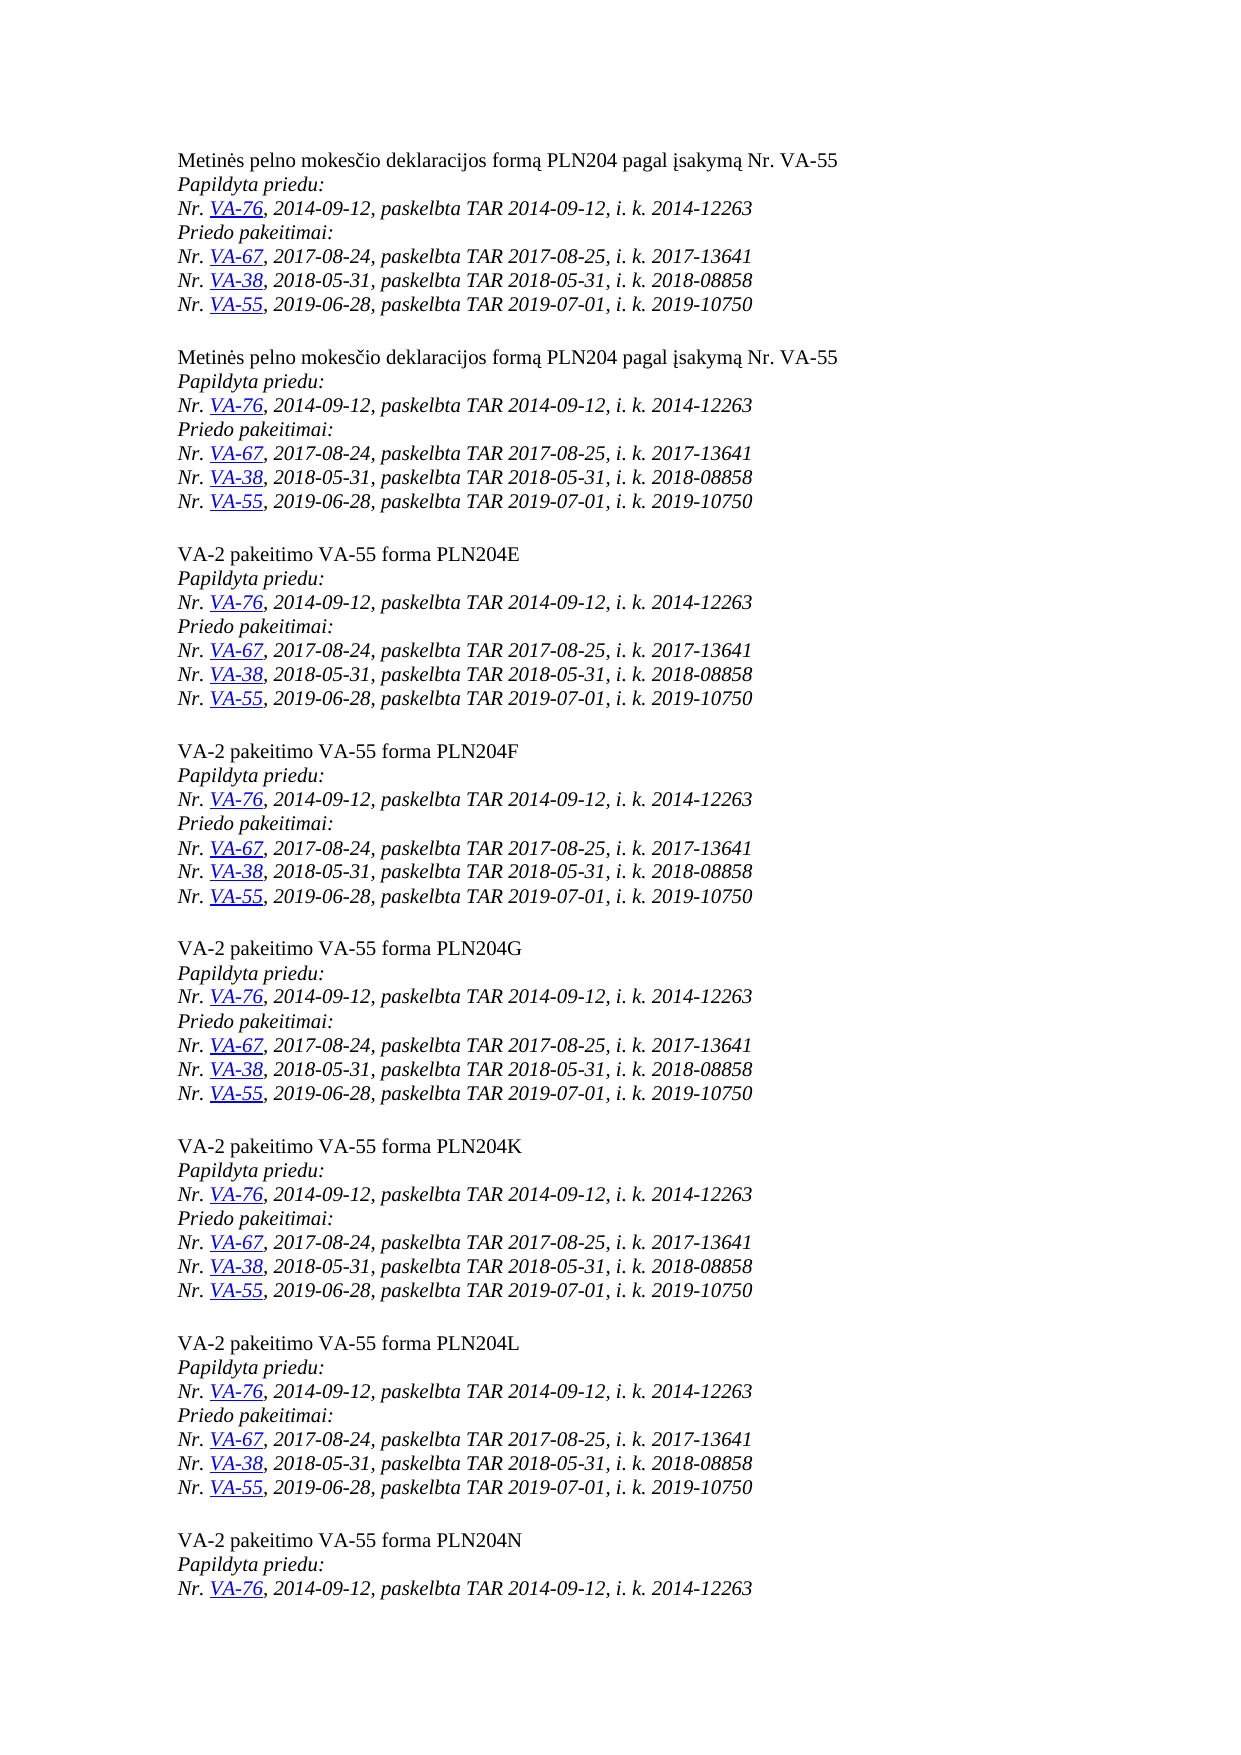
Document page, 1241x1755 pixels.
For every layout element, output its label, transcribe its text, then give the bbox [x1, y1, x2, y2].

text Nr. VA-76, 2014-09-12, paskelbta TAR 2014-09-12, i. k. 2014-12263 [177, 590, 1181, 614]
text Nr. VA-38, 2018-05-31, paskelbta TAR 2018-05-31, i. k. 2018-08858 [177, 1254, 1181, 1278]
text Priedo pakeitimai: [177, 1403, 1181, 1427]
text Papildyta priedu: [177, 1158, 1181, 1182]
text VA-2 pakeitimo VA-55 forma PLN204N [177, 1528, 1181, 1552]
text Papildyta priedu: [177, 566, 1181, 590]
text Nr. VA-67, 2017-08-24, paskelbta TAR 2017-08-25, i. k. 2017-13641 [177, 1427, 1181, 1451]
text Nr. VA-67, 2017-08-24, paskelbta TAR 2017-08-25, i. k. 2017-13641 [177, 1033, 1181, 1057]
text Nr. VA-76, 2014-09-12, paskelbta TAR 2014-09-12, i. k. 2014-12263 [177, 1576, 1181, 1600]
text Nr. VA-76, 2014-09-12, paskelbta TAR 2014-09-12, i. k. 2014-12263 [177, 196, 1181, 220]
text Nr. VA-55, 2019-06-28, paskelbta TAR 2019-07-01, i. k. 2019-10750 [177, 292, 1181, 316]
text Nr. VA-76, 2014-09-12, paskelbta TAR 2014-09-12, i. k. 2014-12263 [177, 1379, 1181, 1403]
text VA-2 pakeitimo VA-55 forma PLN204K [177, 1133, 1181, 1158]
text VA-2 pakeitimo VA-55 forma PLN204L [177, 1331, 1181, 1355]
text Nr. VA-38, 2018-05-31, paskelbta TAR 2018-05-31, i. k. 2018-08858 [177, 465, 1181, 489]
text VA-2 pakeitimo VA-55 forma PLN204G [177, 936, 1181, 960]
text Nr. VA-67, 2017-08-24, paskelbta TAR 2017-08-25, i. k. 2017-13641 [177, 835, 1181, 859]
text Nr. VA-38, 2018-05-31, paskelbta TAR 2018-05-31, i. k. 2018-08858 [177, 268, 1181, 292]
text Nr. VA-38, 2018-05-31, paskelbta TAR 2018-05-31, i. k. 2018-08858 [177, 662, 1181, 686]
text Nr. VA-76, 2014-09-12, paskelbta TAR 2014-09-12, i. k. 2014-12263 [177, 1182, 1181, 1206]
text Nr. VA-76, 2014-09-12, paskelbta TAR 2014-09-12, i. k. 2014-12263 [177, 393, 1181, 417]
text Nr. VA-55, 2019-06-28, paskelbta TAR 2019-07-01, i. k. 2019-10750 [177, 1081, 1181, 1105]
text Priedo pakeitimai: [177, 1206, 1181, 1230]
text Nr. VA-38, 2018-05-31, paskelbta TAR 2018-05-31, i. k. 2018-08858 [177, 1451, 1181, 1475]
text Nr. VA-55, 2019-06-28, paskelbta TAR 2019-07-01, i. k. 2019-10750 [177, 883, 1181, 908]
text Priedo pakeitimai: [177, 811, 1181, 835]
text Nr. VA-55, 2019-06-28, paskelbta TAR 2019-07-01, i. k. 2019-10750 [177, 489, 1181, 513]
text Papildyta priedu: [177, 369, 1181, 393]
text Priedo pakeitimai: [177, 614, 1181, 638]
text Priedo pakeitimai: [177, 417, 1181, 441]
text Nr. VA-55, 2019-06-28, paskelbta TAR 2019-07-01, i. k. 2019-10750 [177, 1278, 1181, 1302]
text Nr. VA-67, 2017-08-24, paskelbta TAR 2017-08-25, i. k. 2017-13641 [177, 1230, 1181, 1254]
text Priedo pakeitimai: [177, 220, 1181, 244]
text Priedo pakeitimai: [177, 1008, 1181, 1033]
text Papildyta priedu: [177, 960, 1181, 984]
text Papildyta priedu: [177, 1355, 1181, 1379]
text Nr. VA-38, 2018-05-31, paskelbta TAR 2018-05-31, i. k. 2018-08858 [177, 1057, 1181, 1081]
text Nr. VA-55, 2019-06-28, paskelbta TAR 2019-07-01, i. k. 2019-10750 [177, 1475, 1181, 1499]
text Nr. VA-55, 2019-06-28, paskelbta TAR 2019-07-01, i. k. 2019-10750 [177, 686, 1181, 710]
text Nr. VA-38, 2018-05-31, paskelbta TAR 2018-05-31, i. k. 2018-08858 [177, 859, 1181, 883]
text VA-2 pakeitimo VA-55 forma PLN204E [177, 542, 1181, 566]
text Metinės pelno mokesčio deklaracijos formą PLN204 pagal įsakymą Nr. VA-55 [177, 345, 1181, 369]
text Nr. VA-76, 2014-09-12, paskelbta TAR 2014-09-12, i. k. 2014-12263 [177, 984, 1181, 1008]
text Papildyta priedu: [177, 763, 1181, 787]
text VA-2 pakeitimo VA-55 forma PLN204F [177, 739, 1181, 763]
text Nr. VA-67, 2017-08-24, paskelbta TAR 2017-08-25, i. k. 2017-13641 [177, 244, 1181, 268]
text Papildyta priedu: [177, 1552, 1181, 1576]
text Papildyta priedu: [177, 172, 1181, 196]
text Nr. VA-67, 2017-08-24, paskelbta TAR 2017-08-25, i. k. 2017-13641 [177, 638, 1181, 662]
text Nr. VA-76, 2014-09-12, paskelbta TAR 2014-09-12, i. k. 2014-12263 [177, 787, 1181, 811]
text Nr. VA-67, 2017-08-24, paskelbta TAR 2017-08-25, i. k. 2017-13641 [177, 441, 1181, 465]
text Metinės pelno mokesčio deklaracijos formą PLN204 pagal įsakymą Nr. VA-55 [177, 148, 1181, 172]
